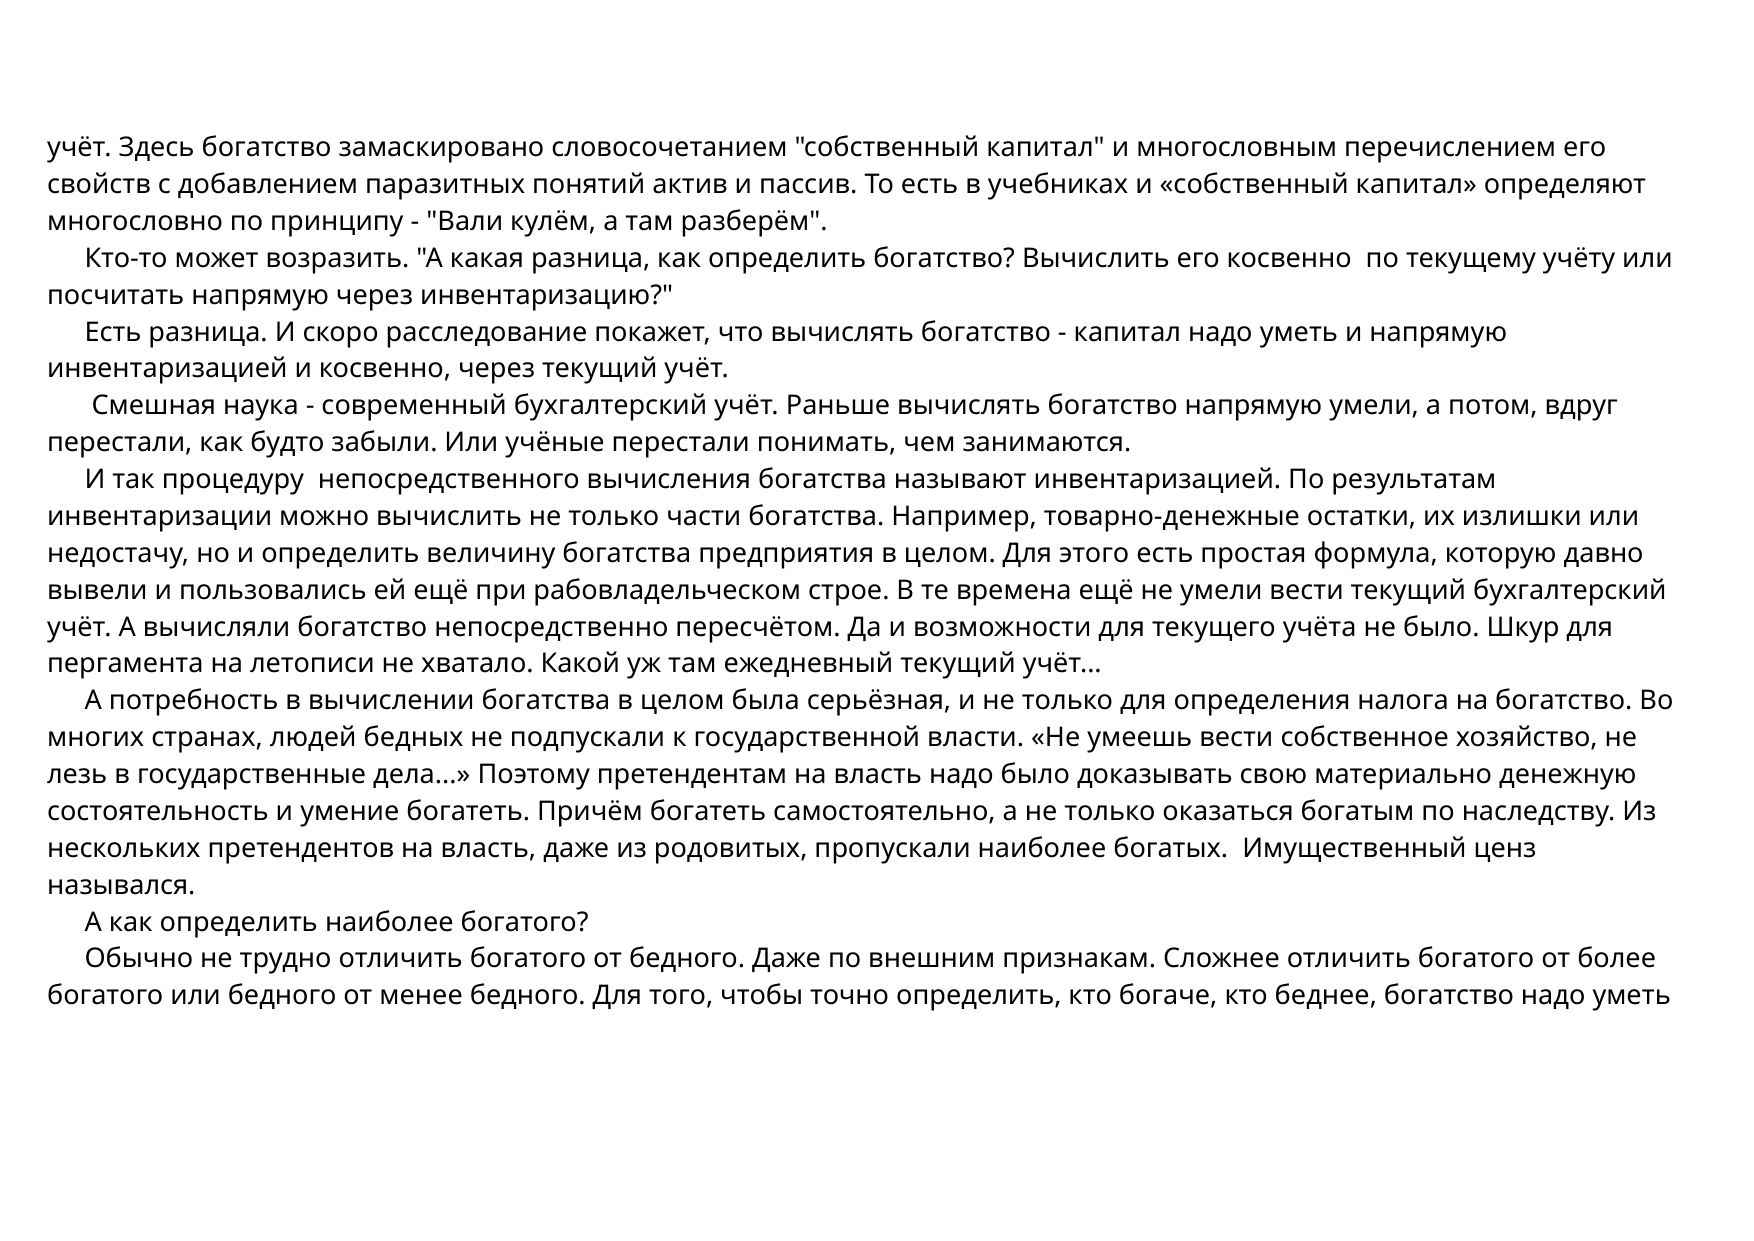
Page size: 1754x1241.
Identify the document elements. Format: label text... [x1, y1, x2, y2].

text Кто-то может возразить. "А какая разница, как определить богатство? Вычислить его косвенно по текущему учёту или посчитать напрямую через инвентаризацию?" [47, 238, 1676, 312]
text Есть разница. И скоро расследование покажет, что вычислять богатство - капитал надо уметь и напрямую инвентаризацией и косвенно, через текущий учёт. [47, 312, 1676, 386]
text А потребность в вычислении богатства в целом была серьёзная, и не только для определения налога на богатство. Во многих странах, людей бедных не подпускали к государственной власти. «Не умеешь вести собственное хозяйство, не лезь в государственные дела...» Поэтому претендентам на власть надо было доказывать свою материально денежную состоятельность и умение богатеть. Причём богатеть самостоятельно, а не только оказаться богатым по наследству. Из нескольких претендентов на власть, даже из родовитых, пропускали наиболее богатых. Имущественный ценз назывался. [47, 681, 1676, 902]
text Обычно не трудно отличить богатого от бедного. Даже по внешним признакам. Сложнее отличить богатого от более богатого или бедного от менее бедного. Для того, чтобы точно определить, кто богаче, кто беднее, богатство надо уметь [47, 939, 1676, 1013]
text И так процедуру непосредственного вычисления богатства называют инвентаризацией. По результатам инвентаризации можно вычислить не только части богатства. Например, товарно-денежные остатки, их излишки или недостачу, но и определить величину богатства предприятия в целом. Для этого есть простая формула, которую давно вывели и пользовались ей ещё при рабовладельческом строе. В те времена ещё не умели вести текущий бухгалтерский учёт. А вычисляли богатство непосредственно пересчётом. Да и возможности для текущего учёта не было. Шкур для пергамента на летописи не хватало. Какой уж там ежедневный текущий учёт... [47, 459, 1676, 681]
text А как определить наиболее богатого? [47, 902, 1676, 939]
text Смешная наука - современный бухгалтерский учёт. Раньше вычислять богатство напрямую умели, а потом, вдруг перестали, как будто забыли. Или учёные перестали понимать, чем занимаются. [47, 386, 1676, 459]
text учёт. Здесь богатство замаскировано словосочетанием "собственный капитал" и многословным перечислением его свойств с добавлением паразитных понятий актив и пассив. То есть в учебниках и «собственный капитал» определяют многословно по принципу - "Вали кулём, а там разберём". [47, 128, 1676, 238]
